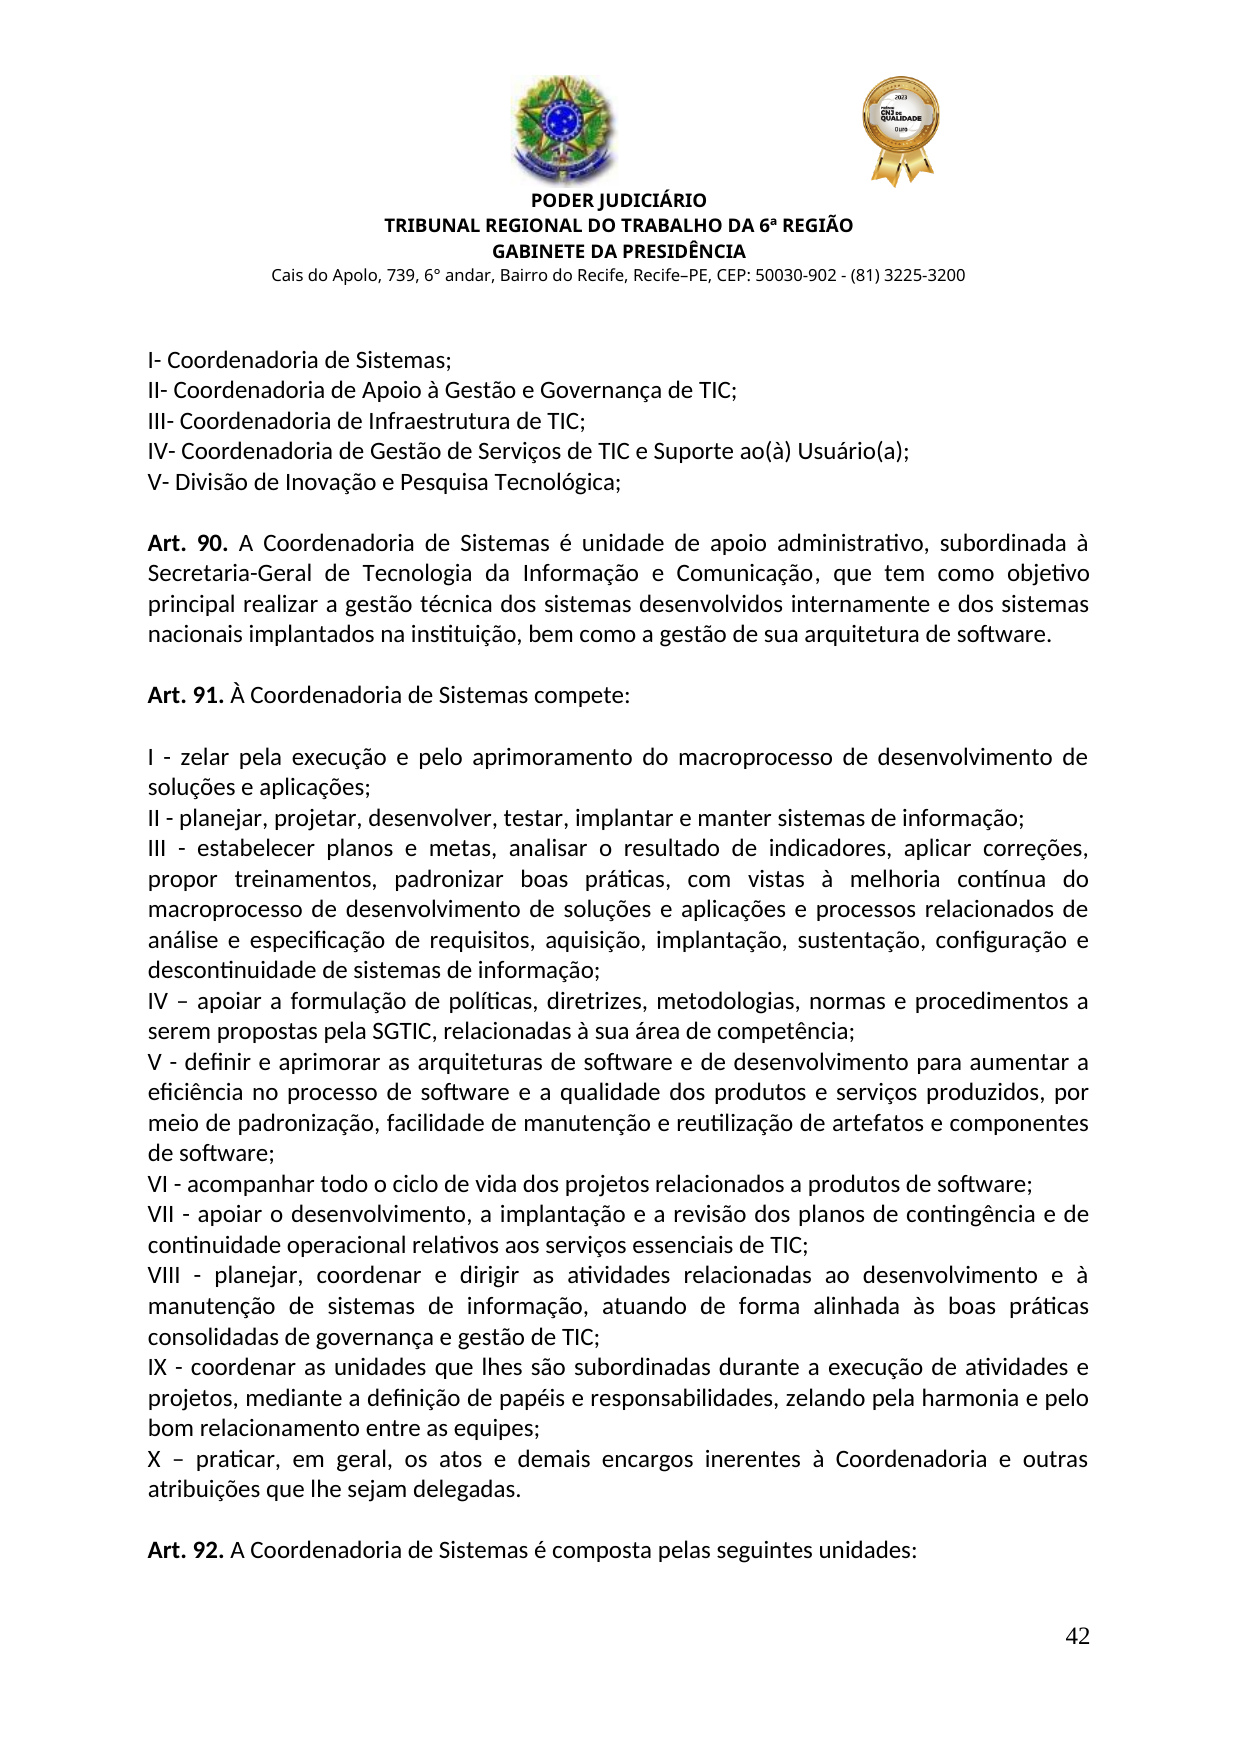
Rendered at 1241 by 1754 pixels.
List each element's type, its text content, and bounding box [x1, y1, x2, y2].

subtitle Art. 91. À Coordenadoria de Sistemas compete: [147, 680, 1090, 710]
subtitle VI - acompanhar todo o ciclo de vida dos projetos relacionados a produtos de software; [147, 1168, 1090, 1198]
picture [510, 75, 619, 188]
subtitle I- Coordenadoria de Sistemas; [147, 344, 1090, 374]
subtitle VIII - planejar, coordenar e dirigir as atividades relacionadas ao desenvolvimento e à manutenção de sistemas de informação, atuando de forma alinhada às boas práticas consolidadas de governança e gestão de TIC; [147, 1259, 1090, 1351]
picture [862, 76, 940, 188]
subtitle V- Divisão de Inovação e Pesquisa Tecnológica; [147, 466, 1090, 497]
subtitle Art. 90. A Coordenadoria de Sistemas é unidade de apoio administrativo, subordinada à Secretaria-Geral de Tecnologia da Informação e Comunicação, que tem como objetivo principal realizar a gestão técnica dos sistemas desenvolvidos internamente e dos sistemas nacionais implantados na instituição, bem como a gestão de sua arquitetura de software. [147, 527, 1090, 649]
subtitle VII - apoiar o desenvolvimento, a implantação e a revisão dos planos de contingência e de continuidade operacional relativos aos serviços essenciais de TIC; [147, 1198, 1090, 1259]
picture [191, 75, 300, 188]
subtitle IV – apoiar a formulação de políticas, diretrizes, metodologias, normas e procedimentos a serem propostas pela SGTIC, relacionadas à sua área de competência; [147, 985, 1090, 1046]
subtitle I - zelar pela execução e pelo aprimoramento do macroprocesso de desenvolvimento de soluções e aplicações; [147, 741, 1090, 802]
subtitle III - estabelecer planos e metas, analisar o resultado de indicadores, aplicar correções, propor treinamentos, padronizar boas práticas, com vistas à melhoria contínua do macroprocesso de desenvolvimento de soluções e aplicações e processos relacionados de análise e especificação de requisitos, aquisição, implantação, sustentação, configuração e descontinuidade de sistemas de informação; [147, 832, 1090, 985]
subtitle IV- Coordenadoria de Gestão de Serviços de TIC e Suporte ao(à) Usuário(a); [147, 436, 1090, 466]
subtitle II- Coordenadoria de Apoio à Gestão e Governança de TIC; [147, 374, 1090, 405]
subtitle III- Coordenadoria de Infraestrutura de TIC; [147, 405, 1090, 436]
subtitle Art. 92. A Coordenadoria de Sistemas é composta pelas seguintes unidades: [147, 1534, 1090, 1565]
subtitle IX - coordenar as unidades que lhes são subordinadas durante a execução de atividades e projetos, mediante a definição de papéis e responsabilidades, zelando pela harmonia e pelo bom relacionamento entre as equipes; [147, 1351, 1090, 1443]
subtitle X – praticar, em geral, os atos e demais encargos inerentes à Coordenadoria e outras atribuições que lhe sejam delegadas. [147, 1443, 1090, 1504]
subtitle II - planejar, projetar, desenvolver, testar, implantar e manter sistemas de informação; [147, 802, 1090, 832]
subtitle V - definir e aprimorar as arquiteturas de software e de desenvolvimento para aumentar a eficiência no processo de software e a qualidade dos produtos e serviços produzidos, por meio de padronização, facilidade de manutenção e reutilização de artefatos e componentes de software; [147, 1046, 1090, 1168]
